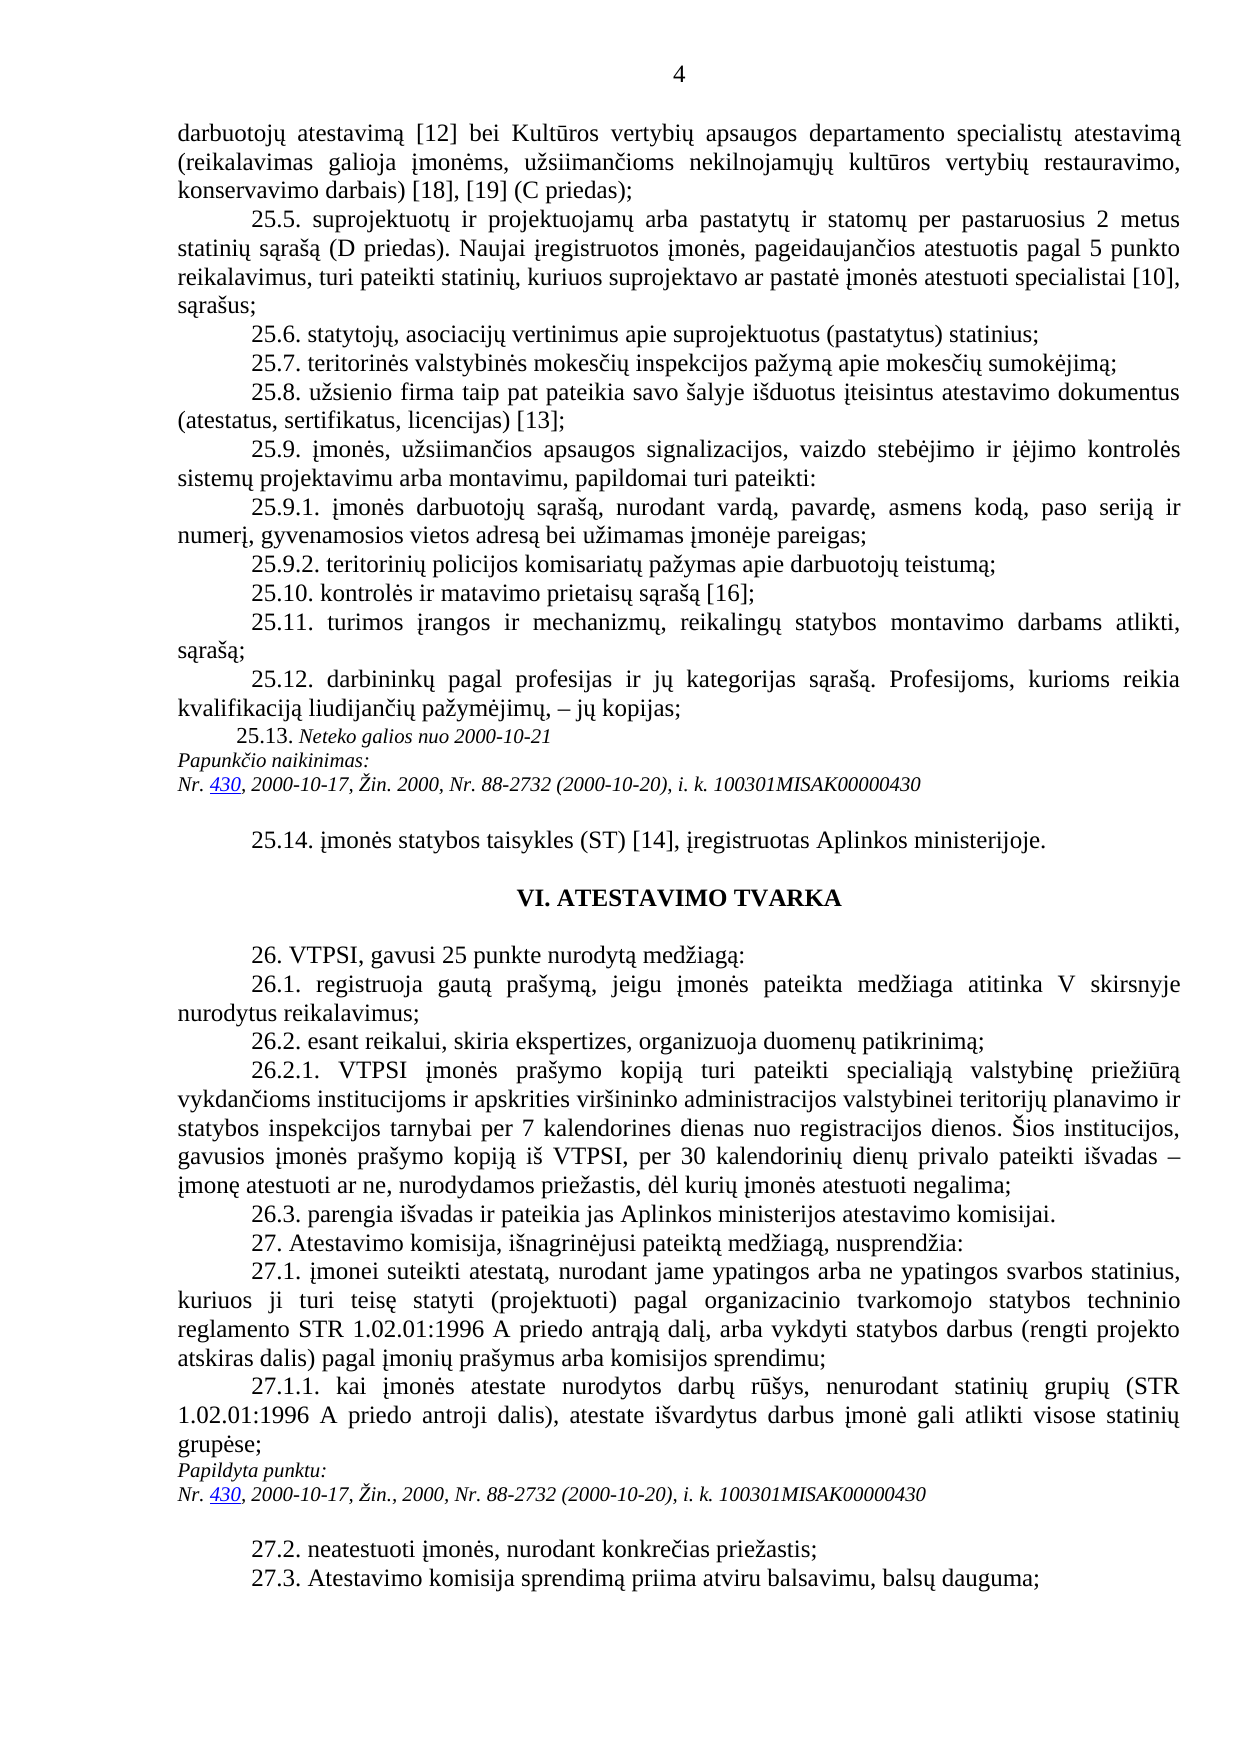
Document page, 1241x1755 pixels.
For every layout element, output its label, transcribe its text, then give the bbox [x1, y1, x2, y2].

text 26.1. registruoja gautą prašymą, jeigu įmonės pateikta medžiaga atitinka V skirsnyje nurodytus reikalavimus; [177, 969, 1181, 1026]
text 25.12. darbininkų pagal profesijas ir jų kategorijas sąrašą. Profesijoms, kurioms reikia kvalifikaciją liudijančių pažymėjimų, – jų kopijas; [177, 664, 1181, 722]
text 27.1. įmonei suteikti atestatą, nurodant jame ypatingos arba ne ypatingos svarbos statinius, kuriuos ji turi teisę statyti (projektuoti) pagal organizacinio tvarkomojo statybos techninio reglamento STR 1.02.01:1996 A priedo antrąją dalį, arba vykdyti statybos darbus (rengti projekto atskiras dalis) pagal įmonių prašymus arba komisijos sprendimu; [177, 1256, 1181, 1371]
text 26. VTPSI, gavusi 25 punkte nurodytą medžiagą: [177, 940, 1181, 969]
text 27.1.1. kai įmonės atestate nurodytos darbų rūšys, nenurodant statinių grupių (STR 1.02.01:1996 A priedo antroji dalis), atestate išvardytus darbus įmonė gali atlikti visose statinių grupėse; [177, 1371, 1181, 1458]
text 27.2. neatestuoti įmonės, nurodant konkrečias priežastis; [177, 1534, 1181, 1563]
text 25.5. suprojektuotų ir projektuojamų arba pastatytų ir statomų per pastaruosius 2 metus statinių sąrašą (D priedas). Naujai įregistruotos įmonės, pageidaujančios atestuotis pagal 5 punkto reikalavimus, turi pateikti statinių, kuriuos suprojektavo ar pastatė įmonės atestuoti specialistai [10], sąrašus; [177, 204, 1181, 319]
text 26.2. esant reikalui, skiria ekspertizes, organizuoja duomenų patikrinimą; [177, 1026, 1181, 1055]
text 25.9.1. įmonės darbuotojų sąrašą, nurodant vardą, pavardę, asmens kodą, paso seriją ir numerį, gyvenamosios vietos adresą bei užimamas įmonėje pareigas; [177, 492, 1181, 549]
text 25.6. statytojų, asociacijų vertinimus apie suprojektuotus (pastatytus) statinius; [177, 319, 1181, 348]
text 25.8. užsienio firma taip pat pateikia savo šalyje išduotus įteisintus atestavimo dokumentus (atestatus, sertifikatus, licencijas) [13]; [177, 377, 1181, 434]
text 25.10. kontrolės ir matavimo prietaisų sąrašą [16]; [177, 578, 1181, 607]
text Nr. 430, 2000-10-17, Žin., 2000, Nr. 88-2732 (2000-10-20), i. k. 100301MISAK00000430 [177, 1482, 1181, 1506]
text 27.3. Atestavimo komisija sprendimą priima atviru balsavimu, balsų dauguma; [177, 1563, 1181, 1592]
text Papunkčio naikinimas: [177, 748, 1181, 772]
text 25.11. turimos įrangos ir mechanizmų, reikalingų statybos montavimo darbams atlikti, sąrašą; [177, 607, 1181, 664]
text 25.7. teritorinės valstybinės mokesčių inspekcijos pažymą apie mokesčių sumokėjimą; [177, 348, 1181, 377]
text Nr. 430, 2000-10-17, Žin. 2000, Nr. 88-2732 (2000-10-20), i. k. 100301MISAK00000430 [177, 772, 1181, 796]
text Papildyta punktu: [177, 1458, 1181, 1482]
text 25.14. įmonės statybos taisykles (ST) [14], įregistruotas Aplinkos ministerijoje. [177, 825, 1181, 854]
text 26.3. parengia išvadas ir pateikia jas Aplinkos ministerijos atestavimo komisijai. [177, 1199, 1181, 1228]
text darbuotojų atestavimą [12] bei Kultūros vertybių apsaugos departamento specialistų atestavimą (reikalavimas galioja įmonėms, užsiimančioms nekilnojamųjų kultūros vertybių restauravimo, konservavimo darbais) [18], [19] (C priedas); [177, 118, 1181, 204]
text 25.9. įmonės, užsiimančios apsaugos signalizacijos, vaizdo stebėjimo ir įėjimo kontrolės sistemų projektavimu arba montavimu, papildomai turi pateikti: [177, 434, 1181, 492]
text 26.2.1. VTPSI įmonės prašymo kopiją turi pateikti specialiąją valstybinę priežiūrą vykdančioms institucijoms ir apskrities viršininko administracijos valstybinei teritorijų planavimo ir statybos inspekcijos tarnybai per 7 kalendorines dienas nuo registracijos dienos. Šios institucijos, gavusios įmonės prašymo kopiją iš VTPSI, per 30 kalendorinių dienų privalo pateikti išvadas – įmonę atestuoti ar ne, nurodydamos priežastis, dėl kurių įmonės atestuoti negalima; [177, 1055, 1181, 1199]
text 25.9.2. teritorinių policijos komisariatų pažymas apie darbuotojų teistumą; [177, 549, 1181, 578]
text 25.13. Neteko galios nuo 2000-10-21 [177, 722, 1181, 748]
text VI. ATESTAVIMO TVARKA [177, 883, 1181, 911]
text 27. Atestavimo komisija, išnagrinėjusi pateiktą medžiagą, nusprendžia: [177, 1228, 1181, 1256]
